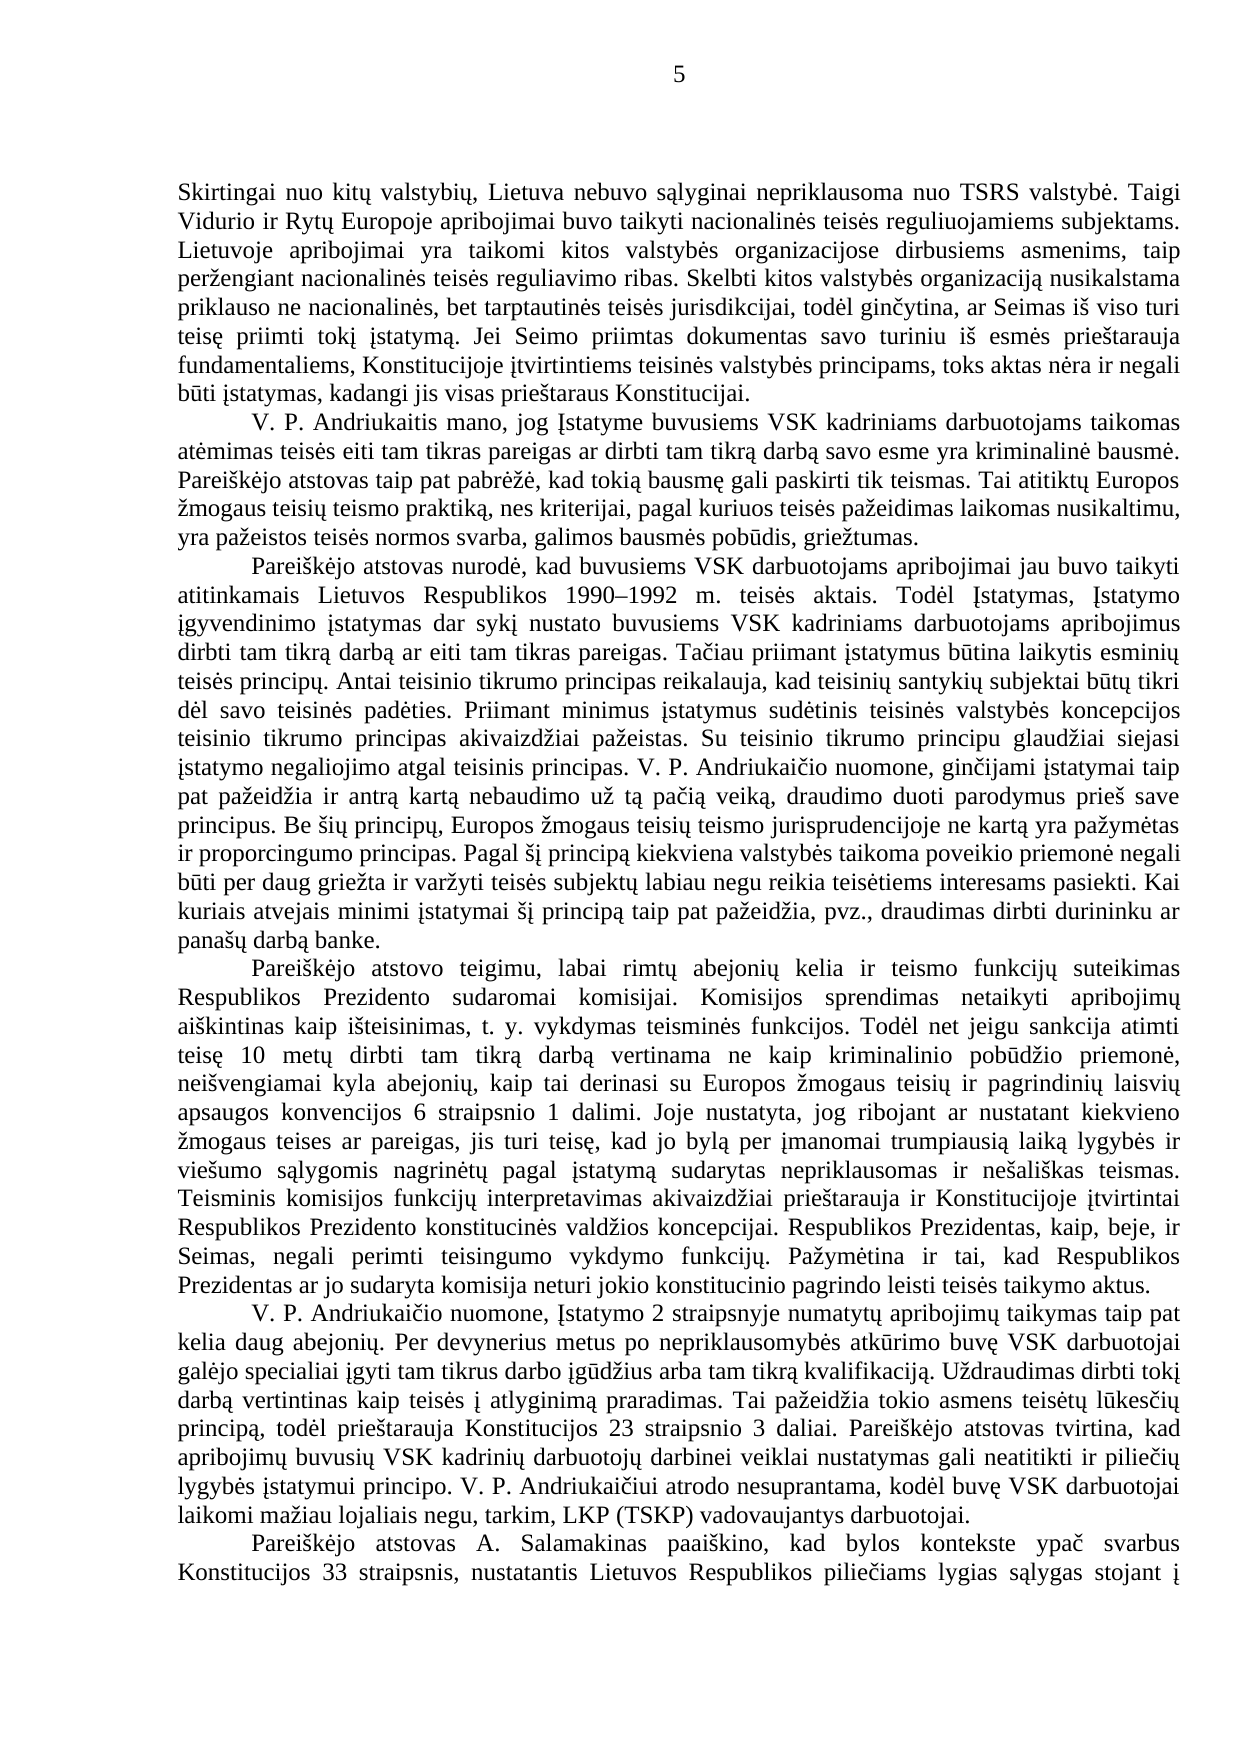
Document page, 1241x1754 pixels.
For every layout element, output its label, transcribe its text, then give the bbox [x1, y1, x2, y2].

text Pareiškėjo atstovas nurodė, kad buvusiems VSK darbuotojams apribojimai jau buvo taikyti atitinkamais Lietuvos Respublikos 1990–1992 m. teisės aktais. Todėl Įstatymas, Įstatymo įgyvendinimo įstatymas dar sykį nustato buvusiems VSK kadriniams darbuotojams apribojimus dirbti tam tikrą darbą ar eiti tam tikras pareigas. Tačiau priimant įstatymus būtina laikytis esminių teisės principų. Antai teisinio tikrumo principas reikalauja, kad teisinių santykių subjektai būtų tikri dėl savo teisinės padėties. Priimant minimus įstatymus sudėtinis teisinės valstybės koncepcijos teisinio tikrumo principas akivaizdžiai pažeistas. Su teisinio tikrumo principu glaudžiai siejasi įstatymo negaliojimo atgal teisinis principas. V. P. Andriukaičio nuomone, ginčijami įstatymai taip pat pažeidžia ir antrą kartą nebaudimo už tą pačią veiką, draudimo duoti parodymus prieš save principus. Be šių principų, Europos žmogaus teisių teismo jurisprudencijoje ne kartą yra pažymėtas ir proporcingumo principas. Pagal šį principą kiekviena valstybės taikoma poveikio priemonė negali būti per daug griežta ir varžyti teisės subjektų labiau negu reikia teisėtiems interesams pasiekti. Kai kuriais atvejais minimi įstatymai šį principą taip pat pažeidžia, pvz., draudimas dirbti durininku ar panašų darbą banke. [177, 551, 1181, 953]
text V. P. Andriukaitis mano, jog Įstatyme buvusiems VSK kadriniams darbuotojams taikomas atėmimas teisės eiti tam tikras pareigas ar dirbti tam tikrą darbą savo esme yra kriminalinė bausmė. Pareiškėjo atstovas taip pat pabrėžė, kad tokią bausmę gali paskirti tik teismas. Tai atitiktų Europos žmogaus teisių teismo praktiką, nes kriterijai, pagal kuriuos teisės pažeidimas laikomas nusikaltimu, yra pažeistos teisės normos svarba, galimos bausmės pobūdis, griežtumas. [177, 407, 1181, 551]
text Pareiškėjo atstovo teigimu, labai rimtų abejonių kelia ir teismo funkcijų suteikimas Respublikos Prezidento sudaromai komisijai. Komisijos sprendimas netaikyti apribojimų aiškintinas kaip išteisinimas, t. y. vykdymas teisminės funkcijos. Todėl net jeigu sankcija atimti teisę 10 metų dirbti tam tikrą darbą vertinama ne kaip kriminalinio pobūdžio priemonė, neišvengiamai kyla abejonių, kaip tai derinasi su Europos žmogaus teisių ir pagrindinių laisvių apsaugos konvencijos 6 straipsnio 1 dalimi. Joje nustatyta, jog ribojant ar nustatant kiekvieno žmogaus teises ar pareigas, jis turi teisę, kad jo bylą per įmanomai trumpiausią laiką lygybės ir viešumo sąlygomis nagrinėtų pagal įstatymą sudarytas nepriklausomas ir nešališkas teismas. Teisminis komisijos funkcijų interpretavimas akivaizdžiai prieštarauja ir Konstitucijoje įtvirtintai Respublikos Prezidento konstitucinės valdžios koncepcijai. Respublikos Prezidentas, kaip, beje, ir Seimas, negali perimti teisingumo vykdymo funkcijų. Pažymėtina ir tai, kad Respublikos Prezidentas ar jo sudaryta komisija neturi jokio konstitucinio pagrindo leisti teisės taikymo aktus. [177, 953, 1181, 1298]
text Skirtingai nuo kitų valstybių, Lietuva nebuvo sąlyginai nepriklausoma nuo TSRS valstybė. Taigi Vidurio ir Rytų Europoje apribojimai buvo taikyti nacionalinės teisės reguliuojamiems subjektams. Lietuvoje apribojimai yra taikomi kitos valstybės organizacijose dirbusiems asmenims, taip peržengiant nacionalinės teisės reguliavimo ribas. Skelbti kitos valstybės organizaciją nusikalstama priklauso ne nacionalinės, bet tarptautinės teisės jurisdikcijai, todėl ginčytina, ar Seimas iš viso turi teisę priimti tokį įstatymą. Jei Seimo priimtas dokumentas savo turiniu iš esmės prieštarauja fundamentaliems, Konstitucijoje įtvirtintiems teisinės valstybės principams, toks aktas nėra ir negali būti įstatymas, kadangi jis visas prieštaraus Konstitucijai. [177, 177, 1181, 407]
text Pareiškėjo atstovas A. Salamakinas paaiškino, kad bylos kontekste ypač svarbus Konstitucijos 33 straipsnis, nustatantis Lietuvos Respublikos piliečiams lygias sąlygas stojant į [177, 1528, 1181, 1586]
text V. P. Andriukaičio nuomone, Įstatymo 2 straipsnyje numatytų apribojimų taikymas taip pat kelia daug abejonių. Per devynerius metus po nepriklausomybės atkūrimo buvę VSK darbuotojai galėjo specialiai įgyti tam tikrus darbo įgūdžius arba tam tikrą kvalifikaciją. Uždraudimas dirbti tokį darbą vertintinas kaip teisės į atlyginimą praradimas. Tai pažeidžia tokio asmens teisėtų lūkesčių principą, todėl prieštarauja Konstitucijos 23 straipsnio 3 daliai. Pareiškėjo atstovas tvirtina, kad apribojimų buvusių VSK kadrinių darbuotojų darbinei veiklai nustatymas gali neatitikti ir piliečių lygybės įstatymui principo. V. P. Andriukaičiui atrodo nesuprantama, kodėl buvę VSK darbuotojai laikomi mažiau lojaliais negu, tarkim, LKP (TSKP) vadovaujantys darbuotojai. [177, 1298, 1181, 1528]
